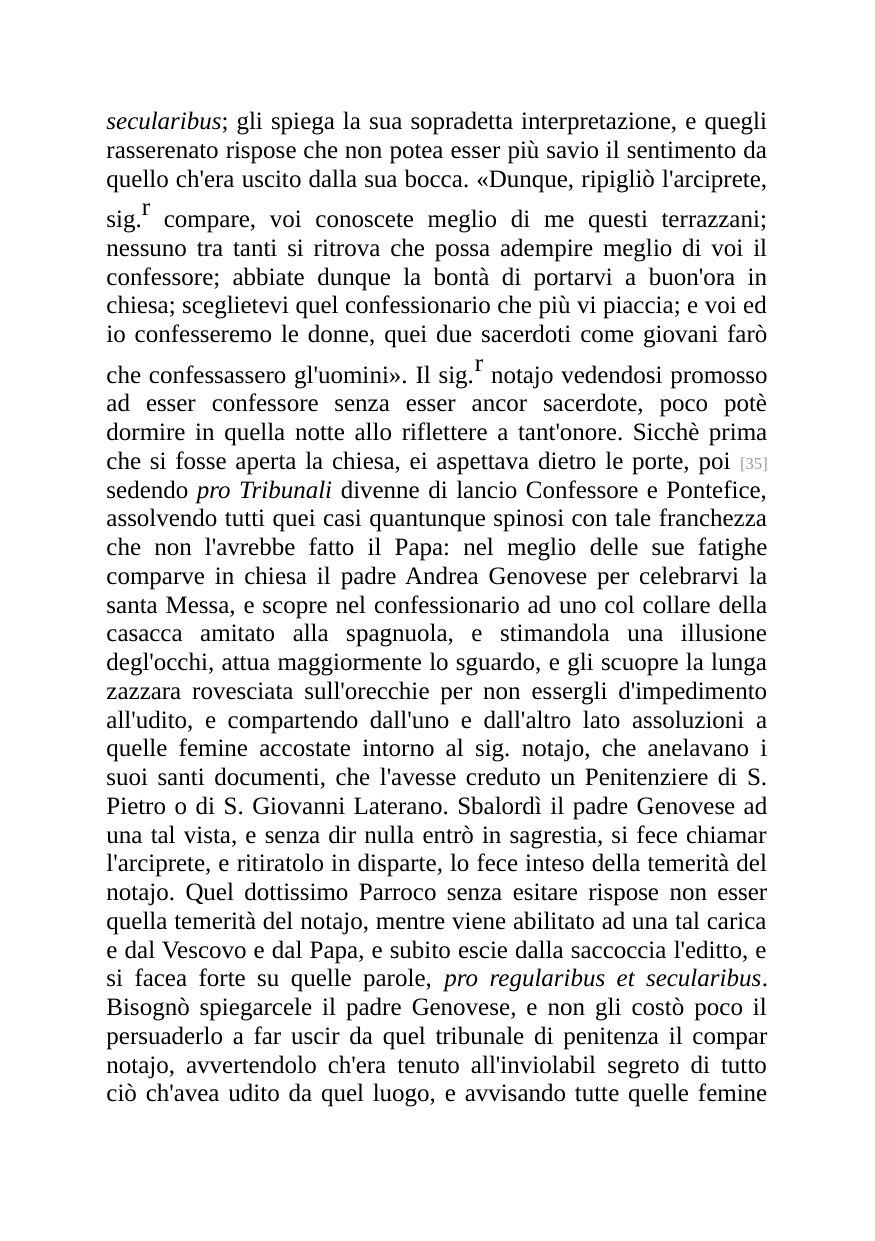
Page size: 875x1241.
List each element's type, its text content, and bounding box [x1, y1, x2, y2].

text secularibus; gli spiega la sua sopradetta interpretazione, e quegli rasserenato rispose che non potea esser più savio il sentimento da quello ch'era uscito dalla sua bocca. «Dunque, ripigliò l'arciprete, sig.r compare, voi conoscete meglio di me questi terrazzani; nessuno tra tanti si ritrova che possa adempire meglio di voi il confessore; abbiate dunque la bontà di portarvi a buon'ora in chiesa; sceglietevi quel confessionario che più vi piaccia; e voi ed io confesseremo le donne, quei due sacerdoti come giovani farò che confessassero gl'uomini». Il sig.r notajo vedendosi promosso ad esser confessore senza esser ancor sacerdote, poco potè dormire in quella notte allo riflettere a tant'onore. Sicchè prima che si fosse aperta la chiesa, ei aspettava dietro le porte, poi [35] sedendo pro Tribunali divenne di lancio Confessore e Pontefice, assolvendo tutti quei casi quantunque spinosi con tale franchezza che non l'avrebbe fatto il Papa: nel meglio delle sue fatighe comparve in chiesa il padre Andrea Genovese per celebrarvi la santa Messa, e scopre nel confessionario ad uno col collare della casacca amitato alla spagnuola, e stimandola una illusione degl'occhi, attua maggiormente lo sguardo, e gli scuopre la lunga zazzara rovesciata sull'orecchie per non essergli d'impedimento all'udito, e compartendo dall'uno e dall'altro lato assoluzioni a quelle femine accostate intorno al sig. notajo, che anelavano i suoi santi documenti, che l'avesse creduto un Penitenziere di S. Pietro o di S. Giovanni Laterano. Sbalordì il padre Genovese ad una tal vista, e senza dir nulla entrò in sagrestia, si fece chiamar l'arciprete, e ritiratolo in disparte, lo fece inteso della temerità del notajo. Quel dottissimo Parroco senza esitare rispose non esser quella temerità del notajo, mentre viene abilitato ad una tal carica e dal Vescovo e dal Papa, e subito escie dalla saccoccia l'editto, e si facea forte su quelle parole, pro regularibus et secularibus. Bisognò spiegarcele il padre Genovese, e non gli costò poco il persuaderlo a far uscir da quel tribunale di penitenza il compar notajo, avvertendolo ch'era tenuto all'inviolabil segreto di tutto ciò ch'avea udito da quel luogo, e avvisando tutte quelle femine [106, 106, 768, 1107]
